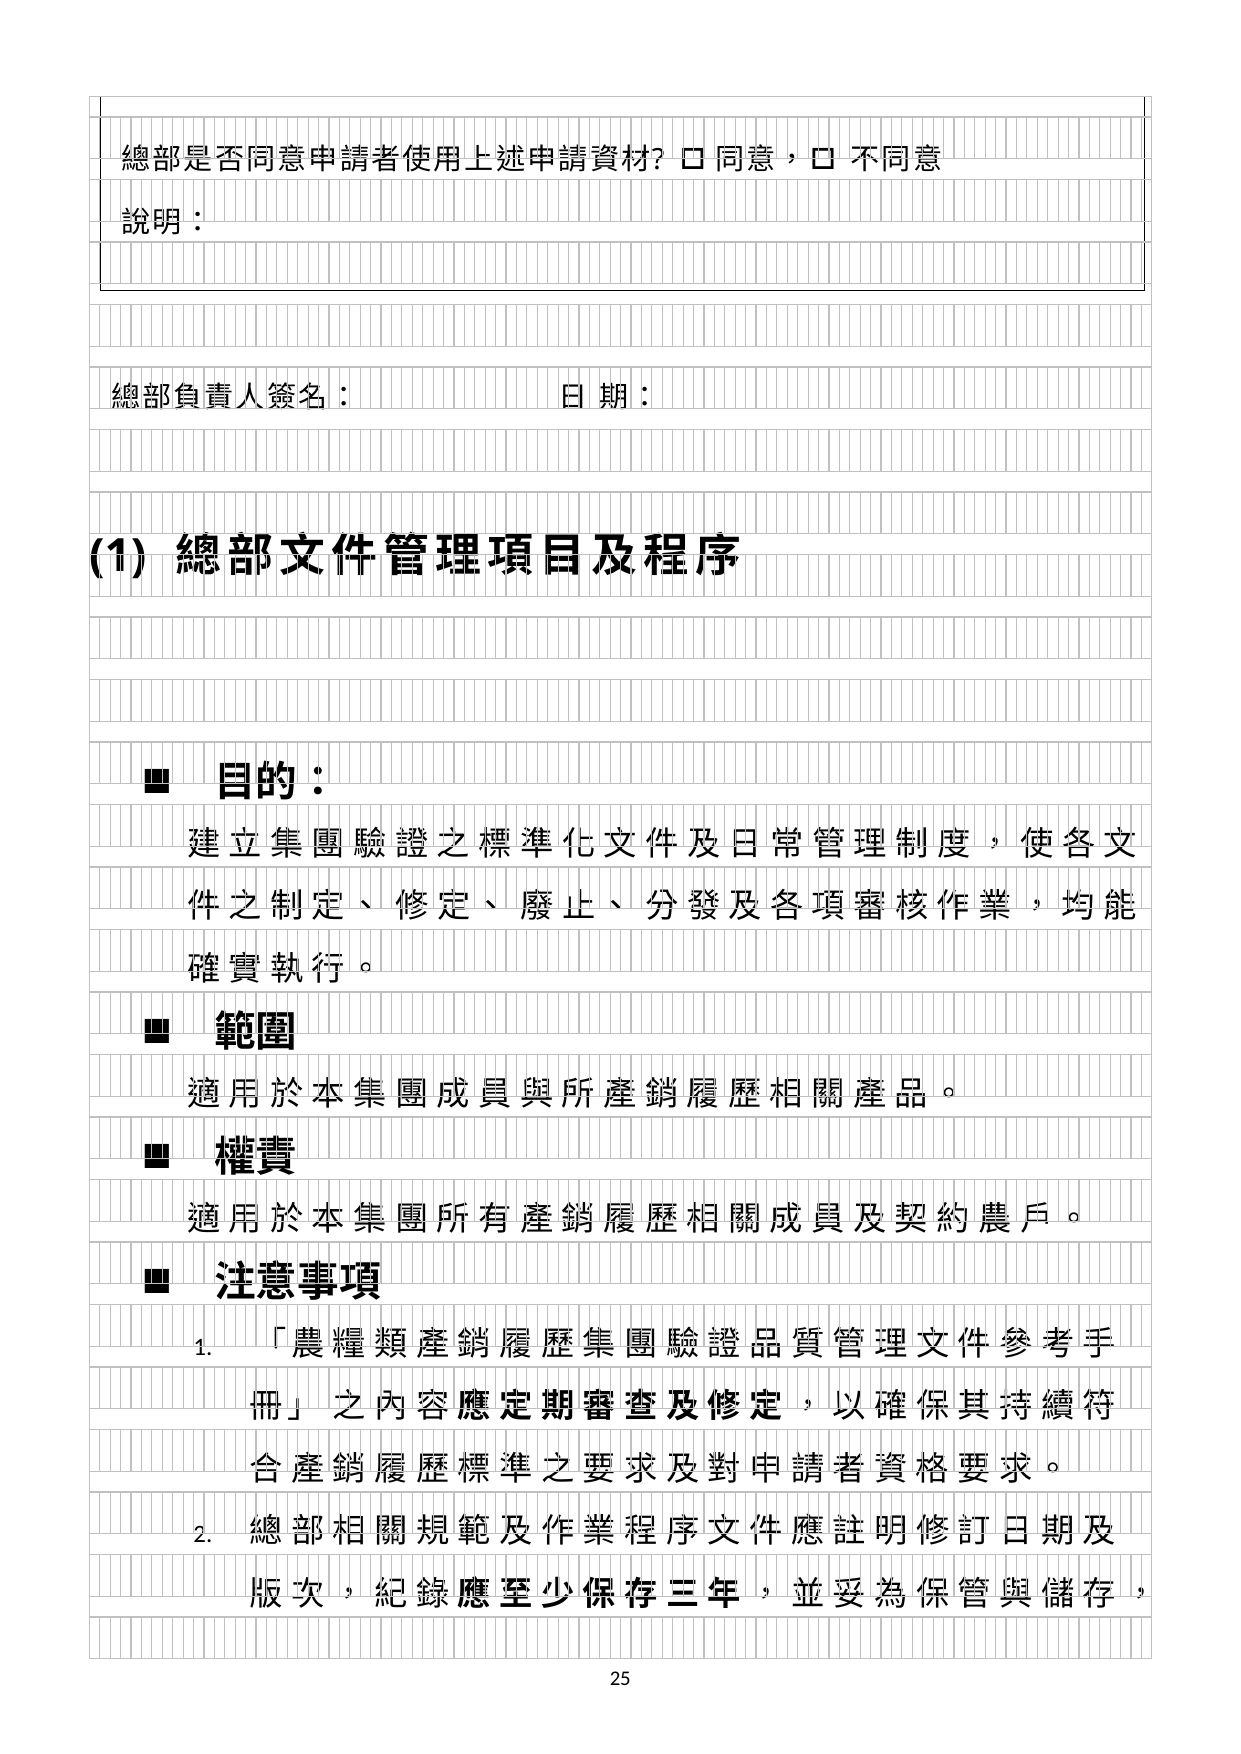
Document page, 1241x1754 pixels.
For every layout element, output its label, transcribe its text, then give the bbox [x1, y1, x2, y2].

text 適用於本集團成員與所產銷履歷相關產品。 [298, 1055, 308, 1096]
subtitle 總部文件管理項目及程序 [840, 493, 849, 533]
list 權責 [163, 1118, 172, 1158]
subtitle 總部文件管理項目及程序 [288, 493, 297, 533]
list 範圍 [288, 993, 297, 1033]
subtitle 總部文件管理項目及程序 [538, 493, 547, 533]
list 注意事項 [236, 1243, 245, 1268]
list 範圍 [652, 993, 662, 1033]
subtitle 總部文件管理項目及程序 [1142, 555, 1151, 596]
list 目的： [882, 743, 891, 783]
subtitle 總部文件管理項目及程序 [955, 555, 964, 596]
list 範圍 [475, 993, 485, 1033]
subtitle 總部文件管理項目及程序 [934, 555, 943, 596]
text 適用於本集團成員與所產銷履歷相關產品。 [177, 1049, 1151, 1054]
subtitle 總部文件管理項目及程序 [600, 555, 610, 596]
subtitle 總部文件管理項目及程序 [90, 478, 1151, 491]
list 權責 [257, 1151, 266, 1158]
subtitle 總部文件管理項目及程序 [944, 555, 953, 596]
subtitle 總部文件管理項目及程序 [225, 555, 235, 596]
list 注意事項 [975, 1243, 985, 1283]
list 權責 [892, 1118, 901, 1158]
subtitle 總部文件管理項目及程序 [757, 493, 766, 533]
text 適用於本集團成員與所產銷履歷相關產品。 [225, 1055, 235, 1096]
subtitle 總部文件管理項目及程序 [350, 493, 360, 533]
list 範圍 [152, 993, 162, 1019]
list 注意事項 [246, 1243, 255, 1283]
subtitle 總部文件管理項目及程序 [788, 555, 797, 596]
subtitle 總部文件管理項目及程序 [267, 555, 276, 596]
subtitle 總部文件管理項目及程序 [809, 493, 818, 533]
list 範圍 [340, 993, 349, 1033]
subtitle 總部文件管理項目及程序 [277, 493, 287, 533]
list 注意事項 [1090, 1243, 1099, 1283]
list 注意事項 [319, 1284, 361, 1299]
subtitle 總部文件管理項目及程序 [986, 493, 995, 533]
list 權責 [265, 1168, 286, 1174]
subtitle 總部文件管理項目及程序 [986, 555, 995, 596]
list 注意事項 [272, 1284, 315, 1299]
list 注意事項 [1069, 1243, 1078, 1283]
list 範圍 [694, 993, 703, 1033]
list 目的： [1111, 743, 1120, 783]
list 範圍 [486, 993, 495, 1033]
list 目的： [652, 743, 662, 783]
subtitle 總部文件管理項目及程序 [569, 493, 578, 533]
subtitle 總部文件管理項目及程序 [1121, 493, 1130, 533]
subtitle 總部文件管理項目及程序 [486, 493, 495, 533]
list 權責 [840, 1118, 849, 1158]
list 注意事項 [527, 1243, 537, 1283]
table_cell 申請者簽名：______________ 作物：______________ ＊應向總部提出申請，經同意後才可以使用，並須依上述施用條件使用。 總部負責人簽名： 日 期： [90, 284, 1151, 304]
list 範圍 [142, 993, 151, 1033]
list 注意事項 [600, 1243, 610, 1283]
list 目的： [184, 743, 193, 783]
list 注意事項 [298, 1243, 308, 1283]
list 範圍 [228, 1034, 241, 1049]
list 注意事項 [580, 1243, 589, 1283]
list 注意事項 [267, 1243, 276, 1263]
list 注意事項 [986, 1243, 995, 1283]
subtitle 總部文件管理項目及程序 [798, 555, 808, 596]
list 目的： [225, 743, 235, 763]
list 範圍 [371, 993, 380, 1033]
list 注意事項 [705, 1243, 714, 1283]
subtitle 總部文件管理項目及程序 [652, 493, 662, 533]
subtitle 總部文件管理項目及程序 [1100, 555, 1110, 596]
subtitle 總部文件管理項目及程序 [455, 493, 464, 533]
list 範圍 [1069, 993, 1078, 1033]
list 範圍 [1121, 993, 1130, 1033]
list 目的： [298, 743, 308, 783]
subtitle 總部文件管理項目及程序 [142, 555, 151, 596]
subtitle 總部文件管理項目及程序 [205, 493, 214, 533]
list 注意事項 [319, 1243, 328, 1263]
subtitle 總部文件管理項目及程序 [363, 534, 392, 554]
list 目的： [725, 743, 735, 783]
list 範圍 [819, 993, 828, 1033]
subtitle 總部文件管理項目及程序 [152, 493, 162, 533]
subtitle 總部文件管理項目及程序 [777, 555, 787, 596]
list 目的： [621, 743, 630, 783]
list 注意事項 [444, 1243, 453, 1283]
list 權責 [1007, 1118, 1016, 1158]
list 注意事項 [496, 1243, 505, 1283]
subtitle 總部文件管理項目及程序 [705, 555, 714, 596]
table_cell 申請者簽名：______________ 作物：______________ ＊應向總部提出申請，經同意後才可以使用，並須依上述施用條件使用。 總部負責人簽名： 日 期： [90, 409, 1151, 429]
subtitle 總部文件管理項目及程序 [725, 493, 735, 533]
list 注意事項 [133, 1243, 141, 1283]
list 注意事項 [715, 1243, 724, 1283]
list 目的： [215, 743, 224, 783]
list 注意事項 [684, 1243, 693, 1283]
subtitle 總部文件管理項目及程序 [746, 493, 755, 533]
list 範圍 [319, 993, 328, 1033]
list 範圍 [663, 993, 672, 1033]
subtitle 總部文件管理項目及程序 [861, 493, 870, 533]
list 權責 [955, 1118, 964, 1158]
list 目的： [402, 743, 412, 783]
text 適用於本集團所有產銷履歷相關成員及契約農戶。 [177, 1222, 1151, 1236]
subtitle 總部文件管理項目及程序 [725, 560, 735, 596]
subtitle 總部文件管理項目及程序 [840, 555, 849, 596]
list 目的： [809, 743, 818, 783]
subtitle 總部文件管理項目及程序 [478, 534, 505, 554]
subtitle 總部文件管理項目及程序 [642, 493, 651, 533]
list 目的： [1121, 743, 1130, 783]
list 範圍 [642, 993, 651, 1033]
text 適用於本集團成員與所產銷履歷相關產品。 [975, 1055, 985, 1096]
list 範圍 [1111, 993, 1120, 1033]
list 注意事項 [205, 1243, 214, 1283]
list 範圍 [423, 993, 433, 1033]
list 注意事項 [1038, 1243, 1047, 1283]
subtitle 總部文件管理項目及程序 [1132, 493, 1141, 533]
list 權責 [350, 1118, 360, 1158]
list 注意事項 [475, 1243, 485, 1283]
list 注意事項 [133, 1284, 224, 1299]
subtitle 總部文件管理項目及程序 [184, 493, 193, 533]
list 注意事項 [788, 1243, 797, 1283]
subtitle 總部文件管理項目及程序 [777, 493, 787, 533]
list 目的： [600, 743, 610, 783]
list 注意事項 [663, 1243, 672, 1283]
list 權責 [684, 1118, 693, 1158]
subtitle 總部文件管理項目及程序 [1007, 555, 1016, 596]
list 注意事項 [996, 1243, 1005, 1283]
subtitle 總部文件管理項目及程序 [111, 493, 120, 533]
text 適用於本集團成員與所產銷履歷相關產品。 [923, 1055, 933, 1096]
list 目的： [736, 743, 745, 783]
list 權責 [767, 1118, 776, 1158]
list 總部相關規範及作業程序文件應註明修訂日期及版次，紀錄應至少保存三年，並妥為保管與儲存，確保其清晰可讀及適當之狀況，並須隨時依要求提供查驗。 [192, 1534, 1151, 1554]
list 權責 [944, 1118, 953, 1158]
list 權責 [184, 1118, 193, 1158]
list 目的： [871, 743, 880, 783]
list 目的： [340, 743, 349, 783]
list 權責 [652, 1118, 662, 1158]
subtitle 總部文件管理項目及程序 [475, 493, 485, 533]
subtitle 總部文件管理項目及程序 [1038, 555, 1047, 596]
list 注意事項 [830, 1243, 839, 1283]
list 範圍 [465, 993, 474, 1033]
list 目的： [902, 743, 912, 783]
list 目的： [715, 743, 724, 783]
subtitle 總部文件管理項目及程序 [705, 534, 1151, 554]
list 權責 [819, 1118, 828, 1158]
list 權責 [361, 1118, 370, 1158]
list 權責 [798, 1118, 808, 1158]
list 範圍 [350, 993, 360, 1033]
subtitle 總部文件管理項目及程序 [1132, 555, 1141, 596]
text 適用於本集團成員與所產銷履歷相關產品。 [798, 1055, 808, 1096]
list 注意事項 [1132, 1243, 1141, 1283]
list 權責 [913, 1118, 922, 1158]
list 目的： [236, 743, 245, 763]
list 權責 [465, 1118, 474, 1158]
subtitle 總部文件管理項目及程序 [1100, 493, 1110, 533]
list 範圍 [257, 993, 266, 1033]
list 範圍 [777, 993, 787, 1033]
list 注意事項 [340, 1243, 349, 1283]
subtitle 總部文件管理項目及程序 [152, 555, 162, 596]
list 注意事項 [455, 1243, 464, 1283]
table_header 總部是否同意申請者使用上述申請資材?  同意， 不同意 說明： [101, 222, 1144, 241]
subtitle 總部文件管理項目及程序 [507, 570, 516, 596]
list 「農糧類產銷履歷集團驗證品質管理文件參考手冊」之內容應定期審查及修定，以確保其持續符合產銷履歷標準之要求及對申請者資格要求。 [192, 1347, 1151, 1366]
subtitle 總部文件管理項目及程序 [1069, 493, 1078, 533]
table_cell 申請者簽名：______________ 作物：______________ ＊應向總部提出申請，經同意後才可以使用，並須依上述施用條件使用。 總部負責人簽名： 日 期： [90, 472, 1151, 478]
list 範圍 [194, 993, 203, 1033]
list 範圍 [673, 993, 683, 1033]
subtitle 總部文件管理項目及程序 [225, 493, 235, 533]
list 目的： [986, 743, 995, 783]
list 注意事項 [257, 1243, 266, 1283]
list 目的： [392, 743, 401, 783]
list 目的： [861, 743, 870, 783]
list 權責 [548, 1118, 558, 1158]
list 注意事項 [777, 1243, 787, 1283]
subtitle 總部文件管理項目及程序 [736, 555, 745, 596]
list 權責 [225, 1159, 231, 1174]
list 注意事項 [133, 1236, 1151, 1241]
subtitle 總部文件管理項目及程序 [132, 493, 141, 533]
list 目的： [152, 743, 162, 769]
list 範圍 [277, 1017, 287, 1023]
list 目的： [934, 743, 943, 783]
list 權責 [809, 1118, 818, 1158]
subtitle 總部文件管理項目及程序 [705, 493, 714, 533]
list 權責 [1017, 1118, 1026, 1158]
list 範圍 [133, 1034, 224, 1049]
list 權責 [986, 1118, 995, 1158]
subtitle 總部文件管理項目及程序 [642, 555, 651, 596]
subtitle 總部文件管理項目及程序 [1059, 555, 1068, 596]
list 注意事項 [892, 1243, 901, 1283]
list 注意事項 [1017, 1243, 1026, 1283]
list 權責 [340, 1118, 349, 1158]
subtitle 總部文件管理項目及程序 [173, 493, 183, 533]
list 目的： [777, 743, 787, 783]
list 權責 [746, 1118, 755, 1158]
list 注意事項 [465, 1243, 474, 1283]
list 注意事項 [944, 1243, 953, 1283]
subtitle 總部文件管理項目及程序 [965, 555, 974, 596]
list 「農糧類產銷履歷集團驗證品質管理文件參考手冊」之內容應定期審查及修定，以確保其持續符合產銷履歷標準之要求及對申請者資格要求。 [192, 1409, 1151, 1429]
subtitle 總部文件管理項目及程序 [892, 493, 901, 533]
list 目的： [163, 743, 172, 783]
list 目的： [319, 743, 328, 783]
list 範圍 [527, 993, 537, 1033]
subtitle 總部文件管理項目及程序 [350, 560, 360, 596]
list 範圍 [184, 993, 193, 1033]
list 範圍 [955, 993, 964, 1033]
list 範圍 [133, 993, 141, 1033]
list 目的： [527, 743, 537, 783]
list 範圍 [934, 993, 943, 1033]
subtitle 總部文件管理項目及程序 [277, 555, 287, 596]
subtitle 總部文件管理項目及程序 [1048, 555, 1058, 596]
subtitle 總部文件管理項目及程序 [361, 560, 370, 596]
subtitle 總部文件管理項目及程序 [850, 555, 860, 596]
list 注意事項 [1142, 1243, 1151, 1283]
list 權責 [205, 1118, 214, 1158]
list 注意事項 [507, 1243, 516, 1283]
list 權責 [392, 1118, 401, 1158]
subtitle 總部文件管理項目及程序 [340, 493, 349, 533]
list 注意事項 [882, 1243, 891, 1283]
list 目的： [757, 743, 766, 783]
list 權責 [413, 1118, 422, 1158]
list 注意事項 [1121, 1243, 1130, 1283]
subtitle 總部文件管理項目及程序 [1017, 555, 1026, 596]
list 目的： [548, 743, 558, 783]
list 範圍 [444, 993, 453, 1033]
list 注意事項 [434, 1243, 443, 1283]
subtitle 總部文件管理項目及程序 [392, 493, 401, 533]
list 注意事項 [225, 1243, 235, 1283]
subtitle 總部文件管理項目及程序 [402, 493, 412, 533]
subtitle 總部文件管理項目及程序 [309, 571, 318, 596]
list 目的： [559, 743, 568, 783]
subtitle 總部文件管理項目及程序 [413, 493, 422, 533]
list 範圍 [507, 993, 516, 1033]
list 權責 [694, 1118, 703, 1158]
subtitle 總部文件管理項目及程序 [1059, 493, 1068, 533]
text 適用於本集團成員與所產銷履歷相關產品。 [725, 1055, 735, 1096]
list 權責 [1048, 1118, 1058, 1158]
list 目的： [277, 743, 287, 767]
list 權責 [267, 1118, 276, 1138]
list 注意事項 [538, 1243, 547, 1283]
subtitle 總部文件管理項目及程序 [382, 555, 391, 596]
list 目的： [840, 743, 849, 783]
subtitle 總部文件管理項目及程序 [1080, 555, 1089, 596]
list 範圍 [986, 993, 995, 1033]
list 目的： [455, 743, 464, 783]
list 範圍 [830, 993, 839, 1033]
list 權責 [538, 1118, 547, 1158]
subtitle 總部文件管理項目及程序 [538, 555, 547, 596]
list 範圍 [242, 1034, 258, 1049]
text 適用於本集團成員與所產銷履歷相關產品。 [652, 1055, 662, 1096]
list 權責 [871, 1118, 880, 1158]
subtitle 總部文件管理項目及程序 [934, 493, 943, 533]
subtitle 總部文件管理項目及程序 [298, 493, 308, 533]
list 「農糧類產銷履歷集團驗證品質管理文件參考手冊」之內容應定期審查及修定，以確保其持續符合產銷履歷標準之要求及對申請者資格要求。 [192, 1299, 1151, 1304]
list 注意事項 [871, 1243, 880, 1283]
list 範圍 [361, 993, 370, 1033]
list 注意事項 [517, 1243, 526, 1283]
list 權責 [1142, 1118, 1151, 1158]
list 目的： [663, 743, 672, 783]
subtitle 總部文件管理項目及程序 [736, 493, 745, 533]
list 範圍 [1080, 993, 1089, 1033]
list 範圍 [163, 993, 172, 1033]
list 目的： [1132, 743, 1141, 783]
subtitle 總部文件管理項目及程序 [923, 555, 933, 596]
list 範圍 [871, 993, 880, 1033]
list 權責 [319, 1118, 328, 1158]
list 注意事項 [965, 1243, 974, 1283]
subtitle 總部文件管理項目及程序 [527, 555, 537, 596]
subtitle 總部文件管理項目及程序 [434, 555, 443, 596]
list 目的： [673, 743, 683, 783]
subtitle 總部文件管理項目及程序 [304, 534, 341, 554]
list 範圍 [225, 993, 235, 1023]
subtitle 總部文件管理項目及程序 [257, 493, 266, 533]
subtitle 總部文件管理項目及程序 [415, 534, 454, 554]
list 權責 [1059, 1118, 1068, 1158]
list 注意事項 [1100, 1243, 1110, 1283]
list 範圍 [173, 993, 183, 1033]
list 權責 [725, 1118, 735, 1158]
list 注意事項 [559, 1243, 568, 1283]
subtitle 總部文件管理項目及程序 [861, 555, 870, 596]
list 權責 [569, 1118, 578, 1158]
subtitle 總部文件管理項目及程序 [330, 493, 339, 533]
text 建立集團驗證之標準化文件及日常管理制度，使各文件之制定、修定、廢止、分發及各項審核作業，均能確實執行。 [177, 847, 1151, 866]
list 權責 [600, 1118, 610, 1158]
subtitle 總部文件管理項目及程序 [955, 493, 964, 533]
list 權責 [309, 1118, 318, 1158]
list 範圍 [1048, 993, 1058, 1033]
list 範圍 [746, 993, 755, 1033]
list 範圍 [975, 993, 985, 1033]
subtitle 總部文件管理項目及程序 [340, 555, 349, 596]
subtitle 總部文件管理項目及程序 [1027, 555, 1037, 596]
list 權責 [133, 1159, 221, 1174]
subtitle 總部文件管理項目及程序 [183, 534, 203, 554]
subtitle 總部文件管理項目及程序 [1017, 493, 1026, 533]
text 適用於本集團成員與所產銷履歷相關產品。 [777, 1055, 787, 1096]
list 注意事項 [194, 1243, 203, 1283]
subtitle 總部文件管理項目及程序 [527, 493, 537, 533]
list 權責 [663, 1118, 672, 1158]
text 適用於本集團成員與所產銷履歷相關產品。 [600, 1055, 610, 1096]
subtitle 總部文件管理項目及程序 [330, 555, 339, 596]
list 範圍 [246, 993, 255, 1033]
list 目的： [309, 743, 318, 783]
list 目的： [413, 743, 422, 783]
subtitle 總部文件管理項目及程序 [1090, 555, 1099, 596]
list 注意事項 [402, 1243, 412, 1283]
subtitle 總部文件管理項目及程序 [798, 493, 808, 533]
list 範圍 [767, 993, 776, 1033]
text 適用於本集團成員與所產銷履歷相關產品。 [177, 1097, 1151, 1111]
subtitle 總部文件管理項目及程序 [1069, 555, 1078, 596]
list 注意事項 [486, 1243, 495, 1283]
subtitle 總部文件管理項目及程序 [684, 493, 693, 533]
list 目的： [892, 743, 901, 783]
list 目的： [350, 743, 360, 783]
text 適用於本集團成員與所產銷履歷相關產品。 [475, 1055, 485, 1096]
subtitle 總部文件管理項目及程序 [657, 534, 717, 554]
subtitle 總部文件管理項目及程序 [652, 558, 662, 596]
list 注意事項 [955, 1243, 964, 1283]
list 權責 [757, 1118, 766, 1158]
subtitle 總部文件管理項目及程序 [746, 555, 755, 596]
subtitle 總部文件管理項目及程序 [319, 555, 328, 596]
list 注意事項 [569, 1243, 578, 1283]
subtitle 總部文件管理項目及程序 [257, 555, 266, 596]
list 權責 [632, 1118, 641, 1158]
list 注意事項 [382, 1243, 391, 1283]
list 注意事項 [1007, 1243, 1016, 1283]
list 注意事項 [184, 1243, 193, 1283]
list 權責 [507, 1118, 516, 1158]
subtitle 總部文件管理項目及程序 [444, 493, 453, 533]
subtitle 總部文件管理項目及程序 [163, 555, 172, 596]
list 範圍 [298, 993, 308, 1033]
list 範圍 [621, 993, 630, 1033]
list 目的： [250, 784, 258, 799]
subtitle 總部文件管理項目及程序 [298, 566, 308, 596]
list 權責 [705, 1118, 714, 1158]
list 注意事項 [840, 1243, 849, 1283]
list 目的： [819, 743, 828, 783]
list 注意事項 [288, 1243, 297, 1283]
list 權責 [225, 1118, 235, 1158]
list 注意事項 [652, 1243, 662, 1283]
list 權責 [236, 1159, 268, 1174]
list 範圍 [892, 993, 901, 1033]
subtitle 總部文件管理項目及程序 [600, 493, 610, 533]
subtitle 總部文件管理項目及程序 [309, 493, 318, 533]
list 權責 [423, 1118, 433, 1158]
list 權責 [580, 1118, 589, 1158]
list 範圍 [1017, 993, 1026, 1033]
subtitle 總部文件管理項目及程序 [996, 493, 1005, 533]
list 注意事項 [642, 1243, 651, 1283]
list 注意事項 [736, 1243, 745, 1283]
list 目的： [257, 743, 266, 783]
subtitle 總部文件管理項目及程序 [663, 493, 672, 533]
list 注意事項 [173, 1243, 183, 1283]
list 範圍 [705, 993, 714, 1033]
list 目的： [590, 743, 599, 783]
list 注意事項 [142, 1243, 151, 1283]
list 目的： [133, 743, 141, 783]
list 目的： [788, 743, 797, 783]
list 目的： [1007, 743, 1016, 783]
list 範圍 [548, 993, 558, 1033]
subtitle 總部文件管理項目及程序 [444, 555, 453, 596]
subtitle 總部文件管理項目及程序 [486, 555, 495, 596]
list 總部相關規範及作業程序文件應註明修訂日期及版次，紀錄應至少保存三年，並妥為保管與儲存，確保其清晰可讀及適當之狀況，並須隨時依要求提供查驗。 [192, 1486, 1151, 1491]
list 權責 [788, 1118, 797, 1158]
list 注意事項 [277, 1243, 287, 1263]
subtitle 總部文件管理項目及程序 [757, 555, 766, 596]
list 權責 [850, 1118, 860, 1158]
list 範圍 [965, 993, 974, 1033]
list 目的： [267, 743, 276, 773]
list 範圍 [788, 993, 797, 1033]
list 範圍 [1007, 993, 1016, 1033]
list 範圍 [496, 993, 505, 1033]
subtitle 總部文件管理項目及程序 [163, 493, 172, 533]
subtitle 總部文件管理項目及程序 [965, 493, 974, 533]
list 權責 [288, 1118, 297, 1158]
list 權責 [1132, 1118, 1141, 1158]
subtitle 總部文件管理項目及程序 [371, 555, 380, 596]
list 權責 [142, 1118, 151, 1158]
list 目的： [1027, 743, 1037, 783]
list 目的： [538, 743, 547, 783]
subtitle 總部文件管理項目及程序 [520, 534, 602, 554]
subtitle 總部文件管理項目及程序 [621, 571, 630, 596]
list 權責 [975, 1118, 985, 1158]
subtitle 總部文件管理項目及程序 [100, 555, 110, 596]
list 範圍 [569, 993, 578, 1033]
list 目的： [205, 743, 214, 783]
list 權責 [486, 1118, 495, 1158]
list 權責 [434, 1118, 443, 1158]
subtitle 總部文件管理項目及程序 [90, 534, 183, 554]
list 目的： [288, 743, 297, 783]
subtitle 總部文件管理項目及程序 [632, 493, 641, 533]
list 目的： [798, 743, 808, 783]
list 目的： [486, 743, 495, 783]
list 權責 [527, 1118, 537, 1158]
table_header 總部是否同意申請者使用上述申請資材?  同意， 不同意 說明： [101, 284, 1144, 290]
text 適用於本集團成員與所產銷履歷相關產品。 [423, 1055, 433, 1096]
subtitle 總部文件管理項目及程序 [90, 555, 99, 596]
list 範圍 [902, 993, 912, 1033]
subtitle 總部文件管理項目及程序 [246, 555, 255, 596]
list 目的： [142, 743, 151, 783]
subtitle 總部文件管理項目及程序 [496, 562, 505, 596]
subtitle 總部文件管理項目及程序 [767, 555, 776, 596]
list 注意事項 [632, 1243, 641, 1283]
list 範圍 [205, 993, 214, 1033]
list 權責 [1069, 1118, 1078, 1158]
text 適用於本集團成員與所產銷履歷相關產品。 [277, 1055, 287, 1096]
list 目的： [1069, 743, 1078, 783]
list 權責 [284, 1159, 1151, 1174]
list 目的： [1059, 743, 1068, 783]
list 權責 [1121, 1118, 1130, 1158]
subtitle 總部文件管理項目及程序 [975, 493, 985, 533]
list 目的： [173, 743, 183, 783]
list 注意事項 [1111, 1243, 1120, 1283]
list 權責 [996, 1118, 1005, 1158]
subtitle 總部文件管理項目及程序 [184, 558, 193, 596]
list 注意事項 [590, 1243, 599, 1283]
list 目的： [694, 743, 703, 783]
subtitle 總部文件管理項目及程序 [548, 572, 558, 596]
list 範圍 [392, 993, 401, 1033]
list 權責 [1038, 1118, 1047, 1158]
list 目的： [632, 743, 641, 783]
list 目的： [923, 743, 933, 783]
list 權責 [517, 1118, 526, 1158]
list 權責 [1090, 1118, 1099, 1158]
list 權責 [715, 1118, 724, 1158]
subtitle 總部文件管理項目及程序 [121, 555, 130, 596]
list 範圍 [850, 993, 860, 1033]
list 範圍 [715, 993, 724, 1033]
list 注意事項 [673, 1243, 683, 1283]
subtitle 總部文件管理項目及程序 [319, 493, 328, 533]
list 目的： [475, 743, 485, 783]
subtitle 總部文件管理項目及程序 [343, 534, 358, 554]
subtitle 總部文件管理項目及程序 [100, 493, 110, 533]
text 適用於本集團成員與所產銷履歷相關產品。 [548, 1055, 558, 1096]
list 權責 [965, 1118, 974, 1158]
subtitle 總部文件管理項目及程序 [475, 555, 485, 596]
list 權責 [215, 1118, 224, 1158]
list 目的： [263, 784, 289, 799]
subtitle 總部文件管理項目及程序 [673, 493, 683, 533]
list 注意事項 [309, 1243, 318, 1263]
list 目的： [133, 784, 220, 799]
list 範圍 [1059, 993, 1068, 1033]
subtitle 總部文件管理項目及程序 [266, 534, 300, 554]
list 範圍 [944, 993, 953, 1033]
list 目的： [913, 743, 922, 783]
list 權責 [559, 1118, 568, 1158]
subtitle 總部文件管理項目及程序 [215, 555, 224, 596]
list 權責 [402, 1118, 412, 1158]
subtitle 總部文件管理項目及程序 [611, 493, 620, 533]
subtitle 總部文件管理項目及程序 [767, 493, 776, 533]
subtitle 總部文件管理項目及程序 [622, 534, 653, 554]
list 權責 [642, 1118, 651, 1158]
list 注意事項 [757, 1243, 766, 1283]
subtitle 總部文件管理項目及程序 [892, 555, 901, 596]
list 注意事項 [1080, 1243, 1089, 1283]
subtitle 總部文件管理項目及程序 [632, 555, 641, 596]
list 注意事項 [215, 1243, 224, 1283]
subtitle 總部文件管理項目及程序 [819, 555, 828, 596]
list 範圍 [294, 1034, 1151, 1049]
list 目的： [1100, 743, 1110, 783]
list 總部相關規範及作業程序文件應註明修訂日期及版次，紀錄應至少保存三年，並妥為保管與儲存，確保其清晰可讀及適當之狀況，並須隨時依要求提供查驗。 [192, 1597, 1151, 1611]
list 範圍 [996, 993, 1005, 1033]
list 目的： [133, 736, 1151, 741]
subtitle 總部文件管理項目及程序 [882, 555, 891, 596]
subtitle 總部文件管理項目及程序 [173, 555, 183, 596]
list 範圍 [861, 993, 870, 1033]
list 範圍 [882, 993, 891, 1033]
text 適用於本集團成員與所產銷履歷相關產品。 [527, 1055, 537, 1096]
subtitle 總部文件管理項目及程序 [382, 493, 391, 533]
subtitle 總部文件管理項目及程序 [819, 493, 828, 533]
subtitle 總部文件管理項目及程序 [194, 493, 203, 533]
subtitle 總部文件管理項目及程序 [111, 555, 120, 596]
subtitle 總部文件管理項目及程序 [517, 493, 526, 533]
list 權責 [496, 1118, 505, 1158]
subtitle 總部文件管理項目及程序 [90, 493, 99, 533]
list 注意事項 [902, 1243, 912, 1283]
list 權責 [1027, 1118, 1037, 1158]
list 目的： [194, 743, 203, 783]
list 注意事項 [694, 1243, 703, 1283]
subtitle 總部文件管理項目及程序 [246, 493, 255, 533]
list 目的： [496, 743, 505, 783]
list 範圍 [434, 993, 443, 1033]
list 注意事項 [423, 1243, 433, 1283]
list 注意事項 [1048, 1243, 1058, 1283]
list 目的： [1017, 743, 1026, 783]
list 範圍 [1132, 993, 1141, 1033]
subtitle 總部文件管理項目及程序 [507, 493, 516, 533]
text 建立集團驗證之標準化文件及日常管理制度，使各文件之制定、修定、廢止、分發及各項審核作業，均能確實執行。 [177, 909, 1151, 929]
list 目的： [444, 743, 453, 783]
list 「農糧類產銷履歷集團驗證品質管理文件參考手冊」之內容應定期審查及修定，以確保其持續符合產銷履歷標準之要求及對申請者資格要求。 [192, 1472, 1151, 1486]
list 範圍 [382, 993, 391, 1033]
table_header 總部是否同意申請者使用上述申請資材?  同意， 不同意 說明： [101, 159, 1144, 179]
list 注意事項 [413, 1243, 422, 1283]
list 注意事項 [767, 1243, 776, 1283]
list 範圍 [725, 993, 735, 1033]
list 目的： [955, 743, 964, 783]
subtitle 總部文件管理項目及程序 [465, 493, 474, 533]
list 目的： [569, 743, 578, 783]
list 範圍 [736, 993, 745, 1033]
subtitle 總部文件管理項目及程序 [673, 574, 683, 596]
subtitle 總部文件管理項目及程序 [996, 555, 1005, 596]
list 權責 [777, 1118, 787, 1158]
list 目的： [246, 743, 255, 783]
list 權責 [330, 1118, 339, 1158]
subtitle 總部文件管理項目及程序 [694, 493, 703, 533]
list 目的： [944, 743, 953, 783]
list 權責 [621, 1118, 630, 1158]
subtitle 總部文件管理項目及程序 [882, 493, 891, 533]
subtitle 總部文件管理項目及程序 [913, 493, 922, 533]
subtitle 總部文件管理項目及程序 [142, 493, 151, 533]
list 目的： [1142, 743, 1151, 783]
subtitle 總部文件管理項目及程序 [215, 493, 224, 533]
list 目的： [1038, 743, 1047, 783]
list 範圍 [559, 993, 568, 1033]
list 目的： [517, 743, 526, 783]
list 目的： [371, 743, 380, 783]
text 適用於本集團成員與所產銷履歷相關產品。 [1100, 1055, 1110, 1096]
subtitle 總部文件管理項目及程序 [850, 493, 860, 533]
list 目的： [290, 784, 1151, 799]
list 注意事項 [725, 1243, 735, 1283]
list 目的： [361, 743, 370, 783]
subtitle 總部文件管理項目及程序 [871, 493, 880, 533]
list 範圍 [923, 993, 933, 1033]
subtitle 總部文件管理項目及程序 [500, 539, 515, 554]
list 權責 [382, 1118, 391, 1158]
list 注意事項 [152, 1243, 162, 1269]
table_cell 申請者簽名：______________ 作物：______________ ＊應向總部提出申請，經同意後才可以使用，並須依上述施用條件使用。 總部負責人簽名： 日 期： [90, 347, 1151, 366]
list 權責 [882, 1118, 891, 1158]
subtitle 總部文件管理項目及程序 [923, 493, 933, 533]
subtitle 總部文件管理項目及程序 [371, 493, 380, 533]
subtitle 總部文件管理項目及程序 [944, 493, 953, 533]
list 注意事項 [350, 1243, 360, 1283]
list 權責 [830, 1118, 839, 1158]
subtitle 總部文件管理項目及程序 [580, 493, 589, 533]
list 注意事項 [798, 1243, 808, 1283]
list 範圍 [798, 993, 808, 1033]
list 目的： [996, 743, 1005, 783]
subtitle 總部文件管理項目及程序 [194, 565, 203, 596]
list 目的： [330, 743, 339, 783]
subtitle 總部文件管理項目及程序 [590, 555, 599, 596]
list 目的： [225, 787, 244, 792]
list 範圍 [267, 993, 276, 1012]
list 權責 [246, 1118, 255, 1158]
list 權責 [277, 1118, 287, 1138]
list 注意事項 [371, 1266, 380, 1283]
text 建立集團驗證之標準化文件及日常管理制度，使各文件之制定、修定、廢止、分發及各項審核作業，均能確實執行。 [177, 972, 1151, 986]
list 範圍 [913, 993, 922, 1033]
subtitle 總部文件管理項目及程序 [684, 555, 693, 596]
list 權責 [133, 1118, 141, 1158]
list 注意事項 [934, 1243, 943, 1283]
list 目的： [382, 743, 391, 783]
list 權責 [298, 1118, 308, 1158]
text 適用於本集團所有產銷履歷相關成員及契約農戶。 [177, 1174, 1151, 1179]
list 目的： [434, 743, 443, 783]
list 權責 [133, 1111, 1151, 1116]
text 適用於本集團成員與所產銷履歷相關產品。 [1027, 1055, 1037, 1096]
list 權責 [475, 1118, 485, 1158]
text 適用於本集團成員與所產銷履歷相關產品。 [850, 1055, 860, 1096]
list 權責 [257, 1118, 266, 1147]
list 範圍 [809, 993, 818, 1033]
list 權責 [444, 1118, 453, 1158]
list 權責 [236, 1118, 245, 1155]
list 權責 [902, 1118, 912, 1158]
list 權責 [611, 1118, 620, 1158]
list 權責 [194, 1118, 203, 1158]
text 適用於本集團成員與所產銷履歷相關產品。 [673, 1055, 683, 1096]
subtitle 總部文件管理項目及程序 [90, 597, 1151, 603]
list 權責 [152, 1118, 162, 1144]
subtitle 總部文件管理項目及程序 [1090, 493, 1099, 533]
subtitle 總部文件管理項目及程序 [496, 493, 505, 533]
list 權責 [1100, 1118, 1110, 1158]
list 範圍 [538, 993, 547, 1033]
list 範圍 [236, 993, 245, 1015]
subtitle 總部文件管理項目及程序 [871, 555, 880, 596]
list 目的： [580, 743, 589, 783]
list 範圍 [1142, 993, 1151, 1033]
list 注意事項 [809, 1243, 818, 1283]
list 注意事項 [850, 1243, 860, 1283]
list 注意事項 [746, 1243, 755, 1283]
subtitle 總部文件管理項目及程序 [590, 493, 599, 533]
subtitle 總部文件管理項目及程序 [559, 493, 568, 533]
list 目的： [277, 772, 287, 783]
list 注意事項 [361, 1243, 370, 1262]
list 注意事項 [392, 1243, 401, 1283]
list 範圍 [840, 993, 849, 1033]
subtitle 總部文件管理項目及程序 [402, 574, 412, 596]
subtitle 總部文件管理項目及程序 [236, 493, 245, 533]
subtitle 總部文件管理項目及程序 [1007, 493, 1016, 533]
list 範圍 [1038, 993, 1047, 1033]
list 目的： [507, 743, 516, 783]
list 注意事項 [330, 1243, 339, 1283]
subtitle 總部文件管理項目及程序 [1080, 493, 1089, 533]
list 注意事項 [819, 1243, 828, 1283]
list 範圍 [1100, 993, 1110, 1033]
list 目的： [850, 743, 860, 783]
list 範圍 [517, 993, 526, 1033]
list 目的： [767, 743, 776, 783]
list 範圍 [277, 993, 287, 1012]
list 注意事項 [621, 1243, 630, 1283]
table_header 總部是否同意申請者使用上述申請資材?  同意， 不同意 說明： [101, 97, 1144, 116]
text 建立集團驗證之標準化文件及日常管理制度，使各文件之制定、修定、廢止、分發及各項審核作業，均能確實執行。 [177, 799, 1151, 804]
subtitle 總部文件管理項目及程序 [423, 493, 433, 533]
list 目的： [642, 743, 651, 783]
subtitle 總部文件管理項目及程序 [694, 555, 703, 596]
subtitle 總部文件管理項目及程序 [1142, 493, 1151, 533]
subtitle 總部文件管理項目及程序 [517, 566, 526, 596]
list 權責 [923, 1118, 933, 1158]
list 目的： [1048, 743, 1058, 783]
subtitle 總部文件管理項目及程序 [975, 555, 985, 596]
list 注意事項 [861, 1243, 870, 1283]
list 目的： [965, 743, 974, 783]
subtitle 總部文件管理項目及程序 [788, 493, 797, 533]
list 權責 [673, 1118, 683, 1158]
list 目的： [975, 743, 985, 783]
list 範圍 [455, 993, 464, 1033]
list 權責 [736, 1118, 745, 1158]
subtitle 總部文件管理項目及程序 [608, 540, 626, 554]
list 目的： [705, 743, 714, 783]
list 注意事項 [1027, 1243, 1037, 1283]
subtitle 總部文件管理項目及程序 [244, 534, 255, 554]
list 目的： [1080, 743, 1089, 783]
subtitle 總部文件管理項目及程序 [580, 555, 589, 596]
list 範圍 [757, 993, 766, 1033]
list 範圍 [684, 993, 693, 1033]
subtitle 總部文件管理項目及程序 [621, 493, 630, 533]
list 注意事項 [913, 1243, 922, 1283]
list 範圍 [1027, 993, 1037, 1033]
list 權責 [934, 1118, 943, 1158]
subtitle 總部文件管理項目及程序 [548, 493, 558, 533]
subtitle 總部文件管理項目及程序 [611, 569, 620, 596]
list 權責 [1080, 1118, 1089, 1158]
list 範圍 [413, 993, 422, 1033]
subtitle 總部文件管理項目及程序 [1121, 555, 1130, 596]
subtitle 總部文件管理項目及程序 [423, 555, 433, 596]
text 適用於本集團成員與所產銷履歷相關產品。 [1048, 1055, 1058, 1096]
subtitle 總部文件管理項目及程序 [267, 493, 276, 533]
subtitle 總部文件管理項目及程序 [434, 493, 443, 533]
list 注意事項 [244, 1284, 273, 1299]
list 範圍 [330, 993, 339, 1033]
list 範圍 [580, 993, 589, 1033]
list 注意事項 [221, 1284, 239, 1299]
subtitle 總部文件管理項目及程序 [1111, 493, 1120, 533]
list 目的： [465, 743, 474, 783]
subtitle 總部文件管理項目及程序 [121, 493, 130, 533]
list 權責 [1111, 1118, 1120, 1158]
list 目的： [611, 743, 620, 783]
list 範圍 [263, 1034, 289, 1044]
list 目的： [830, 743, 839, 783]
subtitle 總部文件管理項目及程序 [902, 555, 912, 596]
list 權責 [590, 1118, 599, 1158]
subtitle 總部文件管理項目及程序 [1038, 493, 1047, 533]
subtitle 總部文件管理項目及程序 [715, 493, 724, 533]
list 注意事項 [358, 1284, 1151, 1299]
list 範圍 [133, 986, 1151, 991]
list 權責 [861, 1118, 870, 1158]
list 範圍 [590, 993, 599, 1033]
list 範圍 [632, 993, 641, 1033]
list 注意事項 [548, 1243, 558, 1283]
list 目的： [1090, 743, 1099, 783]
list 範圍 [600, 993, 610, 1033]
subtitle 總部文件管理項目及程序 [830, 555, 839, 596]
list 權責 [173, 1118, 183, 1158]
subtitle 總部文件管理項目及程序 [1027, 493, 1037, 533]
list 權責 [371, 1118, 380, 1158]
list 注意事項 [371, 1243, 380, 1262]
list 目的： [684, 743, 693, 783]
list 目的： [746, 743, 755, 783]
list 範圍 [309, 993, 318, 1033]
list 注意事項 [163, 1243, 172, 1283]
list 注意事項 [611, 1243, 620, 1283]
list 注意事項 [1059, 1243, 1068, 1283]
text 適用於本集團成員與所產銷履歷相關產品。 [350, 1055, 360, 1096]
list 注意事項 [923, 1243, 933, 1283]
subtitle 總部文件管理項目及程序 [361, 493, 370, 533]
subtitle 總部文件管理項目及程序 [902, 493, 912, 533]
subtitle 總部文件管理項目及程序 [809, 555, 818, 596]
subtitle 總部文件管理項目及程序 [913, 555, 922, 596]
subtitle 總部文件管理項目及程序 [830, 493, 839, 533]
subtitle 總部文件管理項目及程序 [207, 534, 239, 554]
list 目的： [423, 743, 433, 783]
subtitle 總部文件管理項目及程序 [288, 570, 297, 596]
list 範圍 [402, 993, 412, 1033]
list 範圍 [1090, 993, 1099, 1033]
list 範圍 [215, 993, 224, 1033]
subtitle 總部文件管理項目及程序 [1111, 555, 1120, 596]
list 範圍 [611, 993, 620, 1033]
list 權責 [455, 1118, 464, 1158]
subtitle 總部文件管理項目及程序 [1048, 493, 1058, 533]
